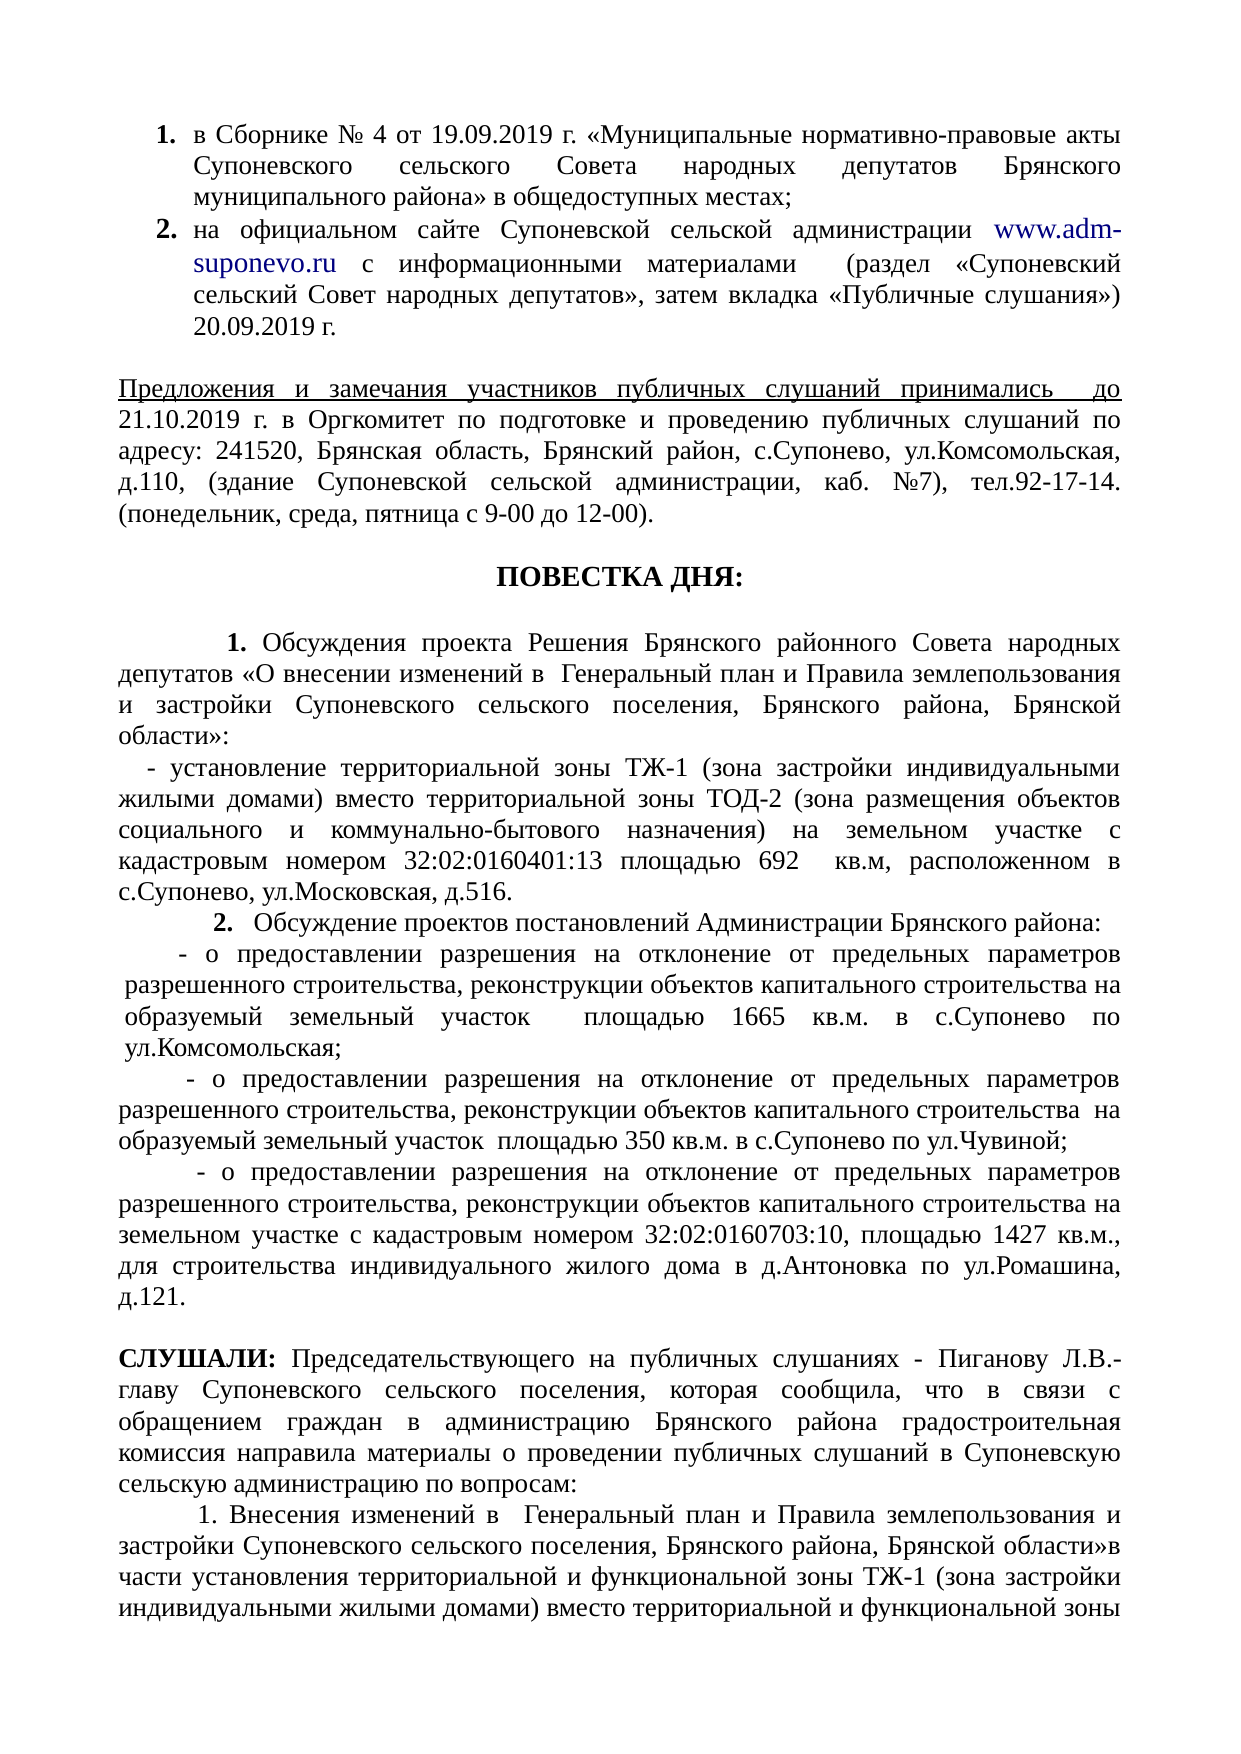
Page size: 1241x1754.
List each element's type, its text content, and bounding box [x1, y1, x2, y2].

text - установление территориальной зоны ТЖ-1 (зона застройки индивидуальными жилыми домами) вместо территориальной зоны ТОД-2 (зона размещения объектов социального и коммунально-бытового назначения) на земельном участке с кадастровым номером 32:02:0160401:13 площадью 692 кв.м, расположенном в с.Супонево, ул.Московская, д.516. [118, 751, 1122, 906]
list - о предоставлении разрешения на отклонение от предельных параметров разрешенного строительства, реконструкции объектов капитального строительства на образуемый земельный участок площадью 1665 кв.м. в с.Супонево по ул.Комсомольская; [124, 937, 1122, 1062]
text СЛУШАЛИ: Председательствующего на публичных слушаниях - Пиганову Л.В.- главу Супоневского сельского поселения, которая сообщила, что в связи с обращением граждан в администрацию Брянского района градостроительная комиссия направила материалы о проведении публичных слушаний в Супоневскую сельскую администрацию по вопросам: [118, 1342, 1122, 1498]
subtitle ПОВЕСТКА ДНЯ: [118, 559, 1122, 592]
text - о предоставлении разрешения на отклонение от предельных параметров разрешенного строительства, реконструкции объектов капитального строительства на образуемый земельный участок площадью 350 кв.м. в с.Супонево по ул.Чувиной; [118, 1062, 1122, 1156]
text 1. Обсуждения проекта Решения Брянского районного Совета народных депутатов «О внесении изменений в Генеральный план и Правила землепользования и застройки Супоневского сельского поселения, Брянского района, Брянской области»: [118, 626, 1122, 751]
list на официальном сайте Супоневской сельской администрации www.adm-suponevo.ru с информационными материалами (раздел «Супоневский сельский Совет народных депутатов», затем вкладка «Публичные слушания») 20.09.2019 г. [156, 212, 1122, 341]
text 21.10.2019 г. в Оргкомитет по подготовке и проведению публичных слушаний по адресу: 241520, Брянская область, Брянский район, с.Супонево, ул.Комсомольская, д.110, (здание Супоневской сельской администрации, каб. №7), тел.92-17-14. (понедельник, среда, пятница с 9-00 до 12-00). [118, 401, 1122, 528]
text 2. Обсуждение проектов постановлений Администрации Брянского района: [118, 906, 1122, 937]
text - о предоставлении разрешения на отклонение от предельных параметров разрешенного строительства, реконструкции объектов капитального строительства на земельном участке с кадастровым номером 32:02:0160703:10, площадью 1427 кв.м., для строительства индивидуального жилого дома в д.Антоновка по ул.Ромашина, д.121. [118, 1156, 1122, 1311]
text Предложения и замечания участников публичных слушаний принимались до [118, 372, 1122, 399]
text 1. Внесения изменений в Генеральный план и Правила землепользования и застройки Супоневского сельского поселения, Брянского района, Брянской области»в части установления территориальной и функциональной зоны ТЖ-1 (зона застройки индивидуальными жилыми домами) вместо территориальной и функциональной зоны [118, 1498, 1122, 1623]
list в Сборнике № 4 от 19.09.2019 г. «Муниципальные нормативно-правовые акты Супоневского сельского Совета народных депутатов Брянского муниципального района» в общедоступных местах; [156, 118, 1122, 212]
